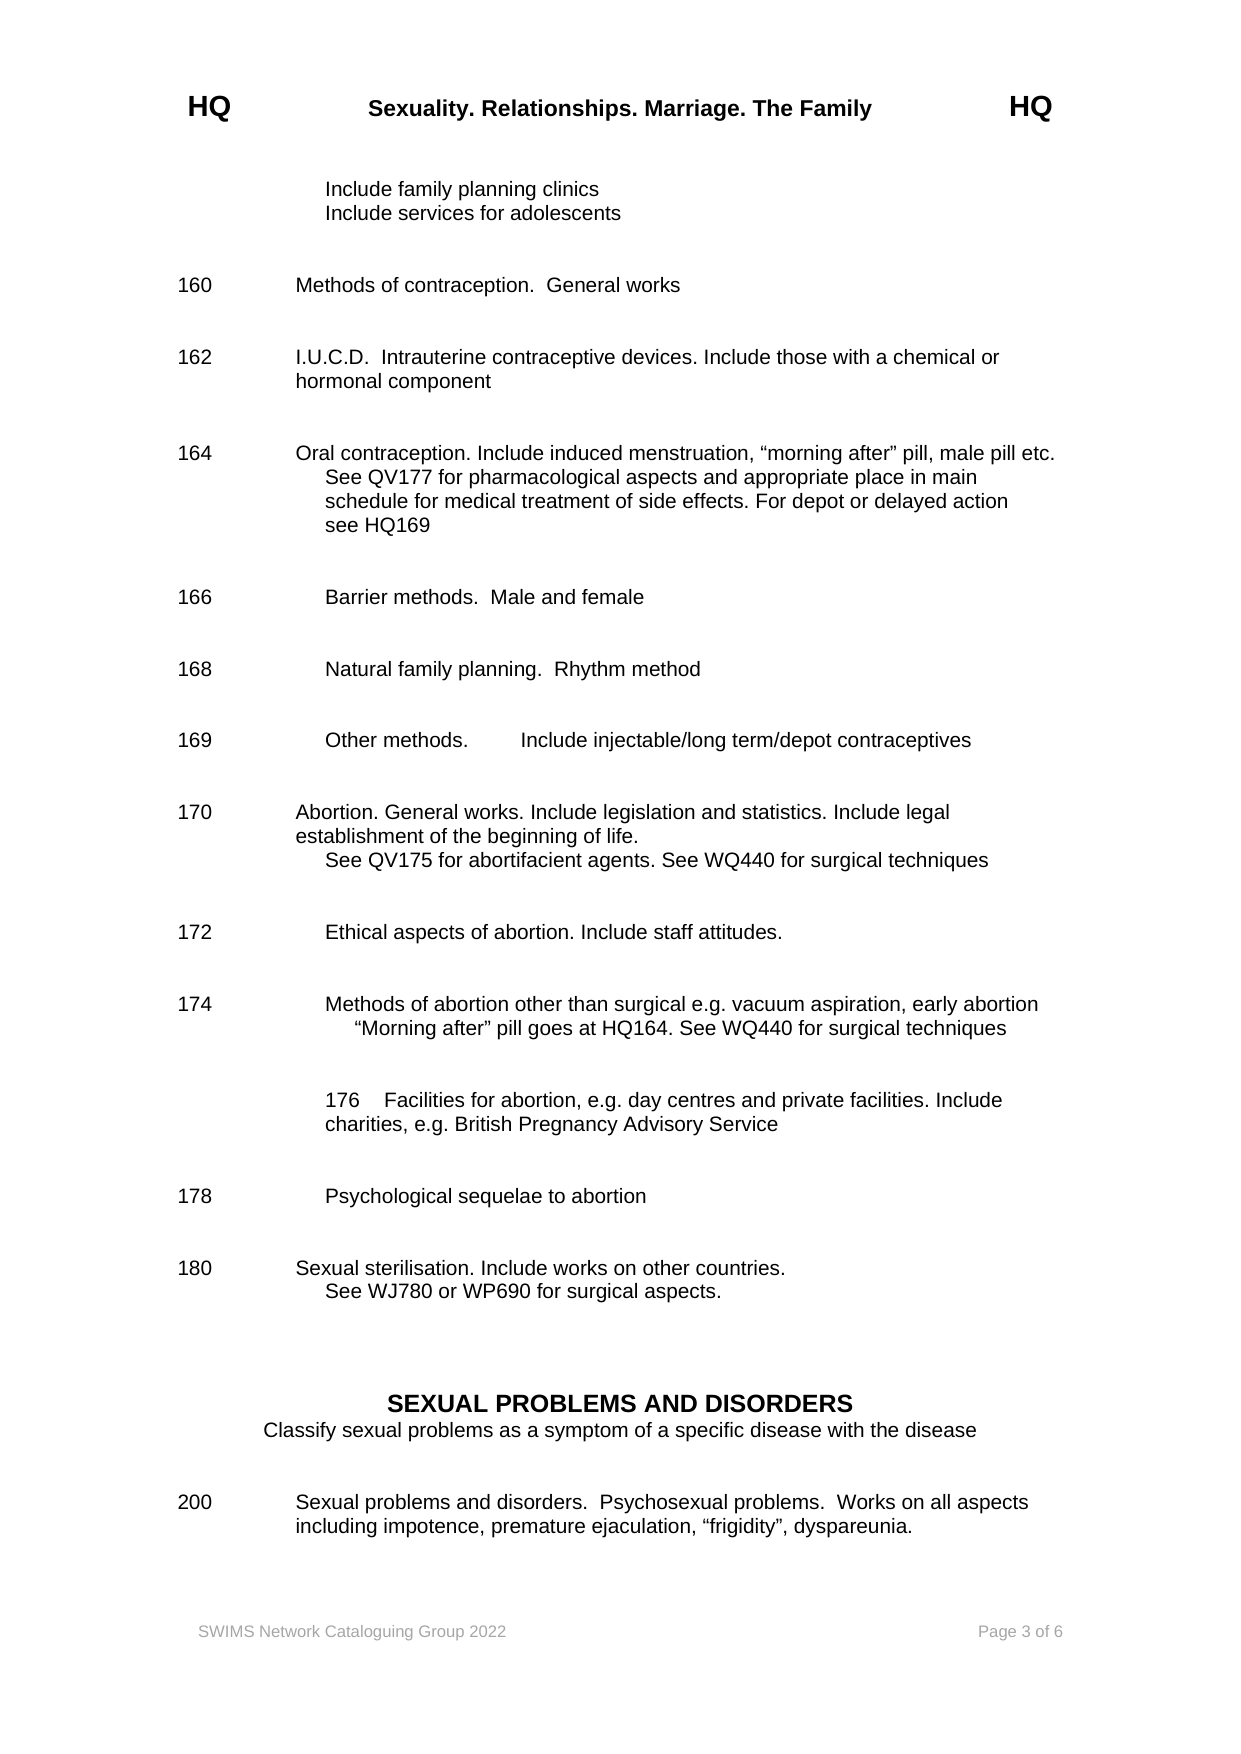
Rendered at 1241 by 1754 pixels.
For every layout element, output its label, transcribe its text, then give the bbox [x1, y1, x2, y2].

text 160 Methods of contraception. General works [177, 273, 1063, 297]
text 176 Facilities for abortion, e.g. day centres and private facilities. Include charities, e.g. British Pregnancy Advisory Service [325, 1088, 1063, 1136]
text 174 Methods of abortion other than surgical e.g. vacuum aspiration, early abortion [177, 992, 1063, 1016]
text See QV175 for abortifacient agents. See WQ440 for surgical techniques [177, 848, 1063, 872]
text see HQ169 [177, 513, 1063, 537]
text See QV177 for pharmacological aspects and appropriate place in main schedule for medical treatment of side effects. For depot or delayed action [207, 465, 1063, 513]
text 166 Barrier methods. Male and female [177, 584, 1063, 608]
text “Morning after” pill goes at HQ164. See WQ440 for surgical techniques [177, 1016, 1063, 1040]
text Classify sexual problems as a symptom of a specific disease with the disease [177, 1418, 1063, 1442]
text 178 Psychological sequelae to abortion [177, 1183, 1063, 1207]
text See WJ780 or WP690 for surgical aspects. [177, 1279, 1063, 1303]
text 170 Abortion. General works. Include legislation and statistics. Include legal establishment of the beginning of life. [177, 800, 1063, 848]
text 162 I.U.C.D. Intrauterine contraceptive devices. Include those with a chemical or hormonal component [177, 345, 1063, 393]
text 172 Ethical aspects of abortion. Include staff attitudes. [177, 920, 1063, 944]
text 164 Oral contraception. Include induced menstruation, “morning after” pill, male pill etc. [177, 441, 1063, 465]
text 168 Natural family planning. Rhythm method [177, 656, 1063, 680]
text Include services for adolescents [177, 201, 1063, 225]
text 200 Sexual problems and disorders. Psychosexual problems. Works on all aspects including impotence, premature ejaculation, “frigidity”, dyspareunia. [177, 1490, 1063, 1538]
subtitle SEXUAL PROBLEMS AND DISORDERS [177, 1389, 1063, 1418]
text 169 Other methods. Include injectable/long term/depot contraceptives [177, 728, 1063, 752]
text Include family planning clinics [177, 177, 1063, 201]
text 180 Sexual sterilisation. Include works on other countries. [177, 1255, 1063, 1279]
